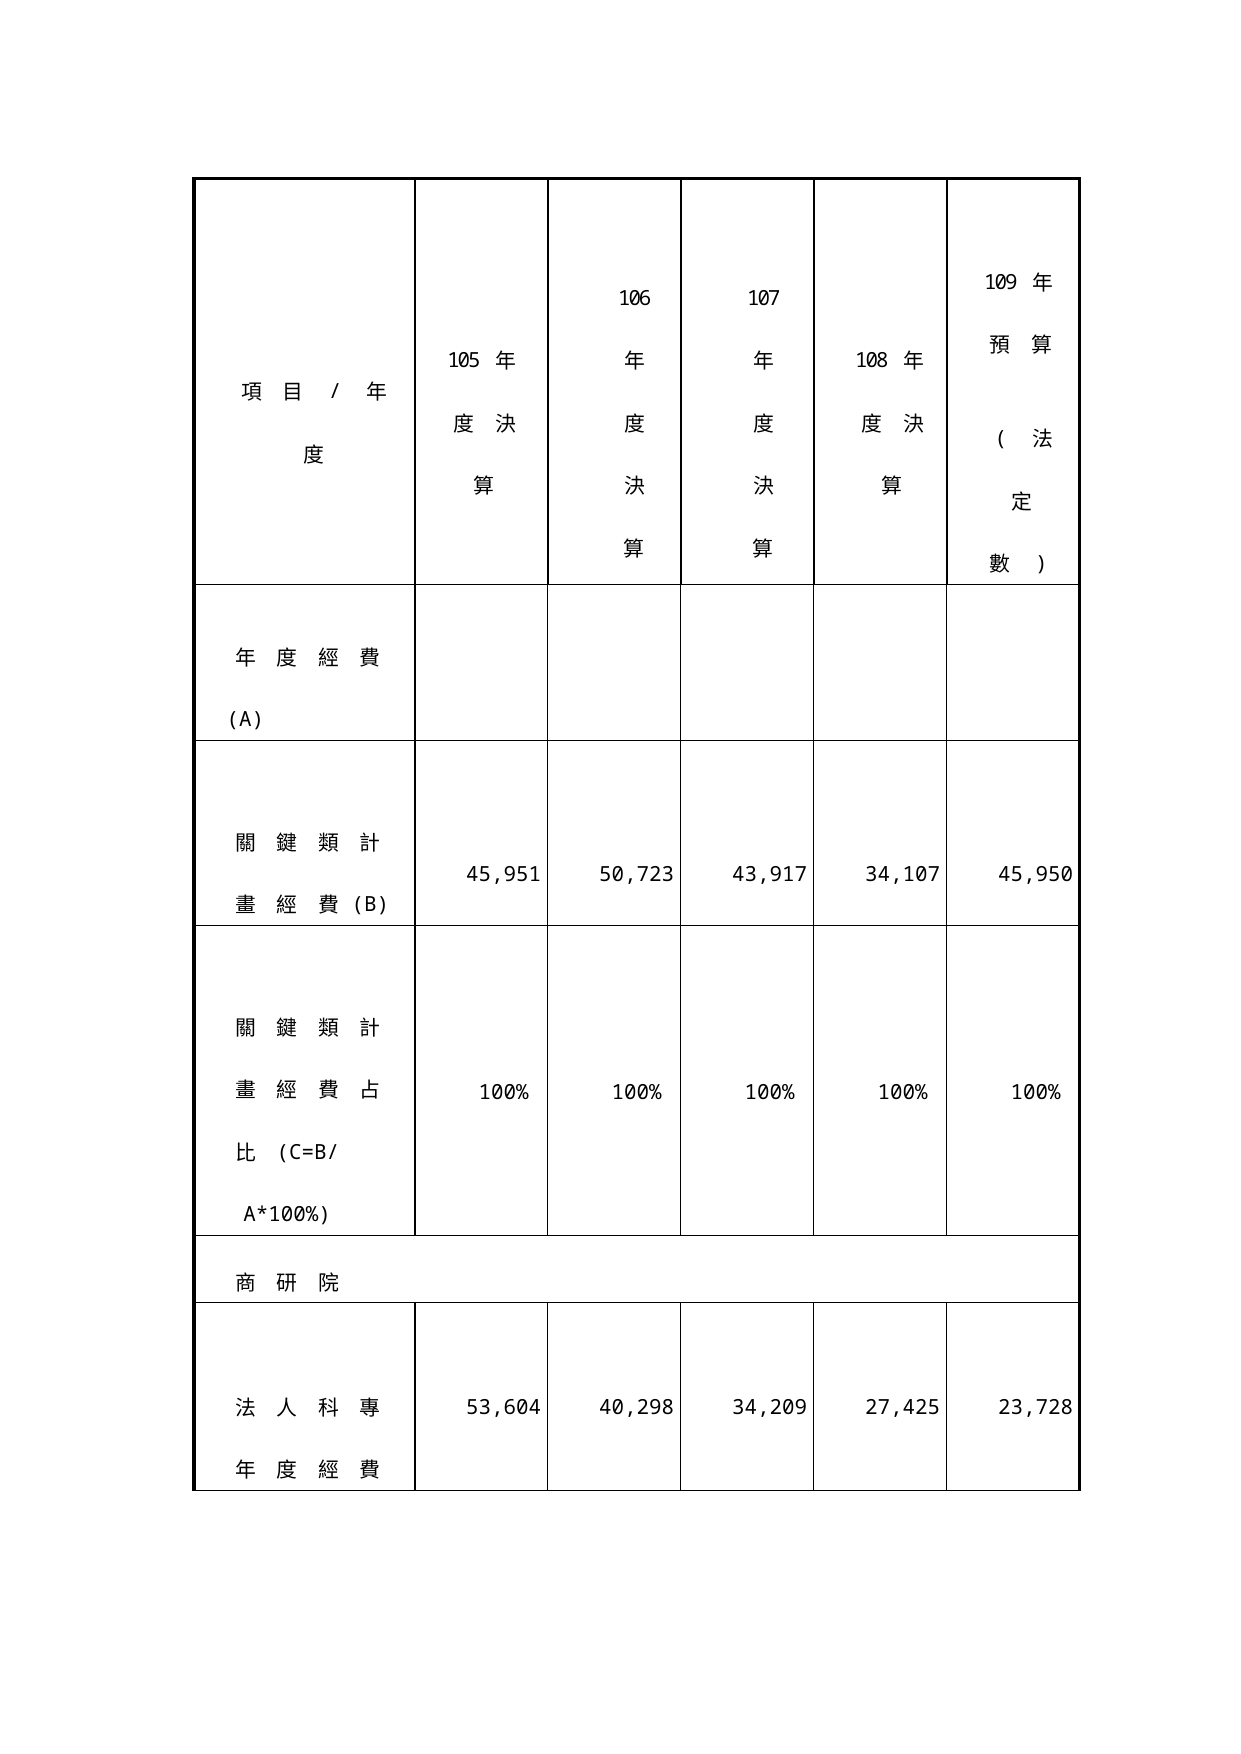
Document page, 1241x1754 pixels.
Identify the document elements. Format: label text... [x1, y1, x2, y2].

table_cell 100% [947, 926, 1078, 1234]
table_cell 100% [416, 926, 547, 1234]
table_header 109年預算 (法定數) [948, 180, 1078, 583]
table_cell 27,425 [814, 1303, 946, 1490]
table_cell 45,950 [947, 741, 1078, 924]
table_header 107年度決算 [682, 180, 813, 583]
table_cell 34,107 [814, 741, 946, 924]
table_cell [947, 585, 1078, 740]
table_cell 40,298 [548, 1303, 680, 1490]
table_cell 100% [548, 926, 680, 1234]
table_cell [814, 585, 946, 740]
table_cell 45,951 [416, 741, 547, 924]
table_cell 年度經費(A) [196, 585, 414, 740]
table_header 106年度決算 [549, 180, 680, 583]
table_cell 關鍵類計畫經費(B) [196, 741, 414, 924]
table_cell 商研院 [196, 1236, 1078, 1302]
table_cell 43,917 [681, 741, 813, 924]
table_cell [416, 585, 547, 740]
table_cell 34,209 [681, 1303, 813, 1490]
table_header 105年度決算 [416, 180, 547, 583]
table_cell 法人科專年度經費 [196, 1303, 414, 1490]
table_header 108年度決算 [815, 180, 946, 583]
table_cell 23,728 [947, 1303, 1078, 1490]
table_header 項目/年度 [196, 180, 414, 583]
table_cell 關鍵類計畫經費占比(C=B/A*100%) [196, 926, 414, 1234]
table_cell 50,723 [548, 741, 680, 924]
table_cell 100% [681, 926, 813, 1234]
table_cell [681, 585, 813, 740]
table_cell 100% [814, 926, 946, 1234]
table_cell [548, 585, 680, 740]
table_cell 53,604 [416, 1303, 547, 1490]
